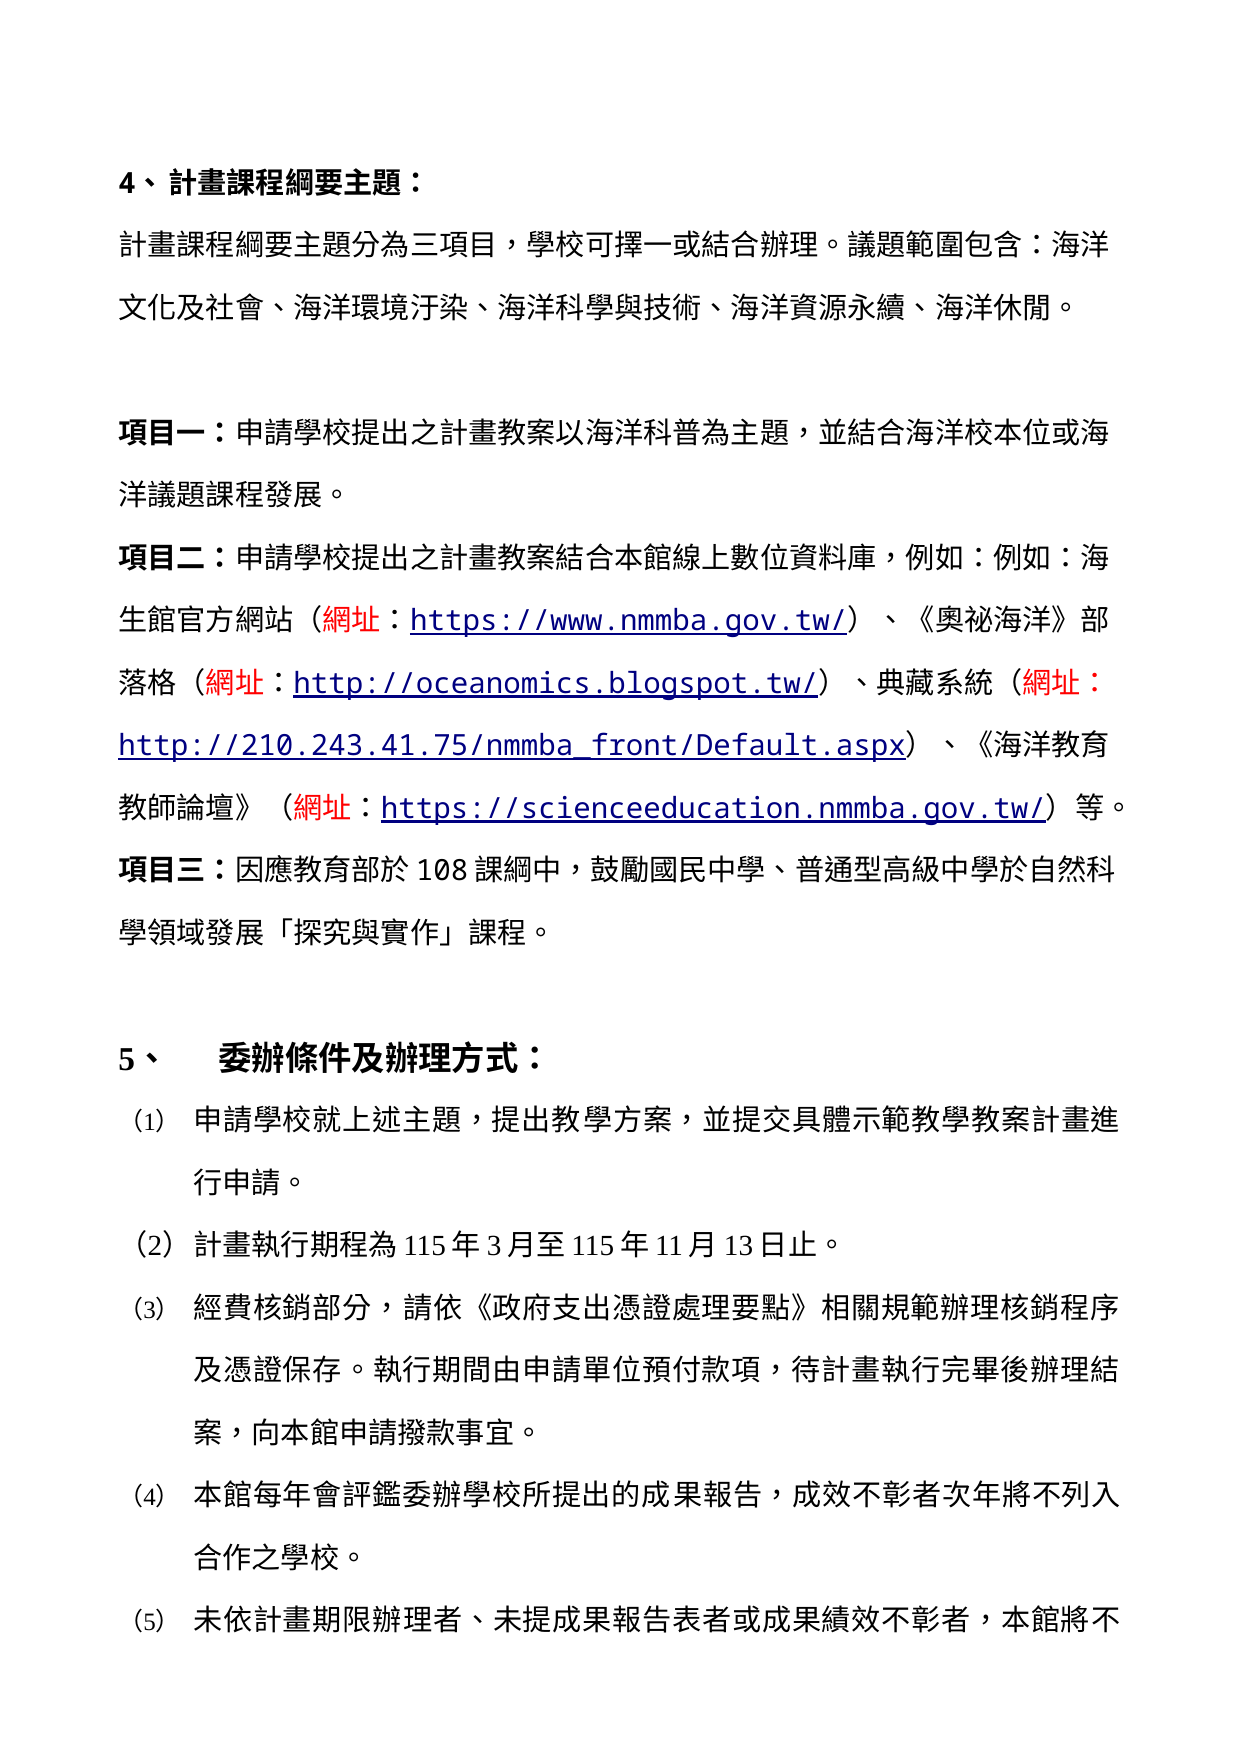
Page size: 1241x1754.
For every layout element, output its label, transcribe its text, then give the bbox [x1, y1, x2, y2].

list 委辦條件及辦理方式： [118, 1014, 1122, 1076]
list 計畫課程綱要主題： [118, 139, 1122, 201]
list 本館每年會評鑑委辦學校所提出的成果報告，成效不彰者次年將不列入合作之學校。 [118, 1451, 1122, 1576]
list 經費核銷部分，請依《政府支出憑證處理要點》相關規範辦理核銷程序及憑證保存。執行期間由申請單位預付款項，待計畫執行完畢後辦理結案，向本館申請撥款事宜。 [118, 1264, 1122, 1451]
text 項目三：因應教育部於108課綱中，鼓勵國民中學、普通型高級中學於自然科學領域發展「探究與實作」課程。 [118, 826, 1122, 951]
text 項目一：申請學校提出之計畫教案以海洋科普為主題，並結合海洋校本位或海洋議題課程發展。 [118, 389, 1122, 514]
text 項目二：申請學校提出之計畫教案結合本館線上數位資料庫，例如：例如：海生館官方網站（網址：https://www.nmmba.gov.tw/）、《奧祕海洋》部落格（網址：http://oceanomics.blogspot.tw/）、典藏系統（網址：http://210.243.41.75/nmmba_front/Default.aspx）、《海洋教育教師論壇》（網址：https://scienceeducation.nmmba.gov.tw/）等。 [118, 514, 1122, 826]
list 未依計畫期限辦理者、未提成果報告表者或成果績效不彰者，本館將不 [118, 1576, 1122, 1639]
list 計畫執行期程為115年3月至115年11月13日止。 [118, 1201, 1122, 1264]
list 申請學校就上述主題，提出教學方案，並提交具體示範教學教案計畫進行申請。 [118, 1076, 1122, 1201]
text 計畫課程綱要主題分為三項目，學校可擇一或結合辦理。議題範圍包含：海洋文化及社會、海洋環境汙染、海洋科學與技術、海洋資源永續、海洋休閒。 [118, 201, 1122, 326]
